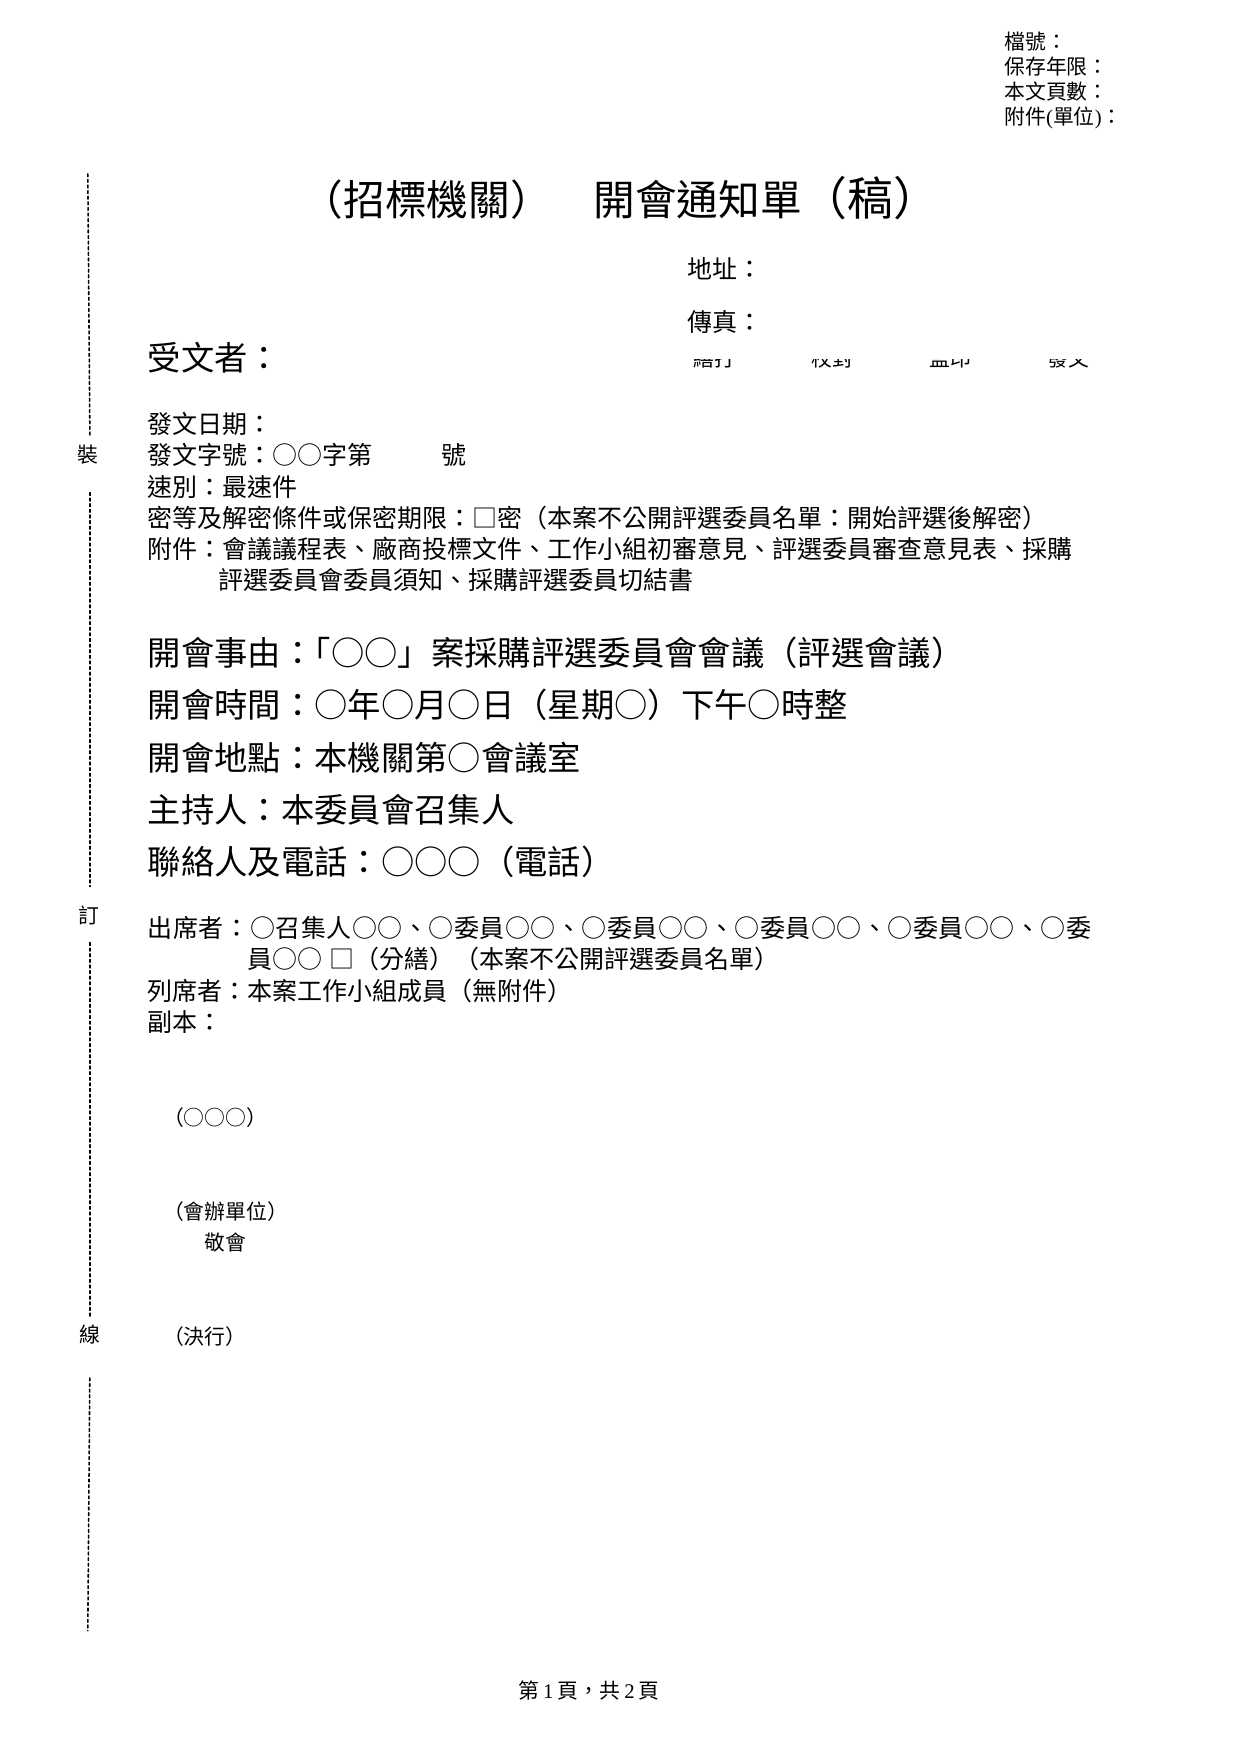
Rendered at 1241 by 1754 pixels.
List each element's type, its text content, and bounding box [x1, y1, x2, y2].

text 受文者： [148, 332, 667, 380]
text [148, 1093, 1152, 1595]
text 敬會 [163, 1225, 1137, 1257]
text 出席者：○召集人○○、○委員○○、○委員○○、○委員○○、○委員○○、○委員○○ □（分繕）（本案不公開評選委員名單） [148, 913, 1092, 975]
text 主持人：本委員會召集人 [148, 780, 1092, 832]
text 速別：最速件 [148, 471, 1092, 502]
text 附件：會議議程表、廠商投標文件、工作小組初審意見、評選委員審查意見表、採購評選委員會委員須知、採購評選委員切結書 [148, 533, 1092, 596]
text （招標機關） 開會通知單（稿） [148, 174, 1092, 226]
text （決行） [163, 1319, 1137, 1350]
text （○○○） [163, 1100, 1137, 1132]
text [687, 258, 1160, 359]
text 傳真： [688, 311, 1160, 336]
text 附件(單位)： [1004, 105, 1199, 130]
text 聯絡人及電話：○○○（電話） [148, 832, 1092, 884]
text 檔號： [1004, 30, 1199, 55]
text 地址： [688, 258, 1160, 283]
text 發文日期： [148, 408, 1092, 440]
text 開會事由：「○○」案採購評選委員會會議（評選會議） [148, 624, 1092, 676]
text 列席者：本案工作小組成員（無附件） [148, 975, 1092, 1006]
text 開會地點：本機關第○會議室 [148, 728, 1092, 780]
text 保存年限： [1004, 55, 1199, 80]
text （會辦單位） [163, 1194, 1137, 1225]
text 密等及解密條件或保密期限：□密（本案不公開評選委員名單：開始評選後解密） [148, 502, 1092, 533]
text [974, 29, 1199, 137]
text 發文字號：○○字第 號 [148, 440, 1092, 471]
text 本文頁數： [1004, 80, 1199, 105]
text 副本： [148, 1006, 1092, 1038]
text 開會時間：○年○月○日（星期○）下午○時整 [148, 676, 1092, 728]
